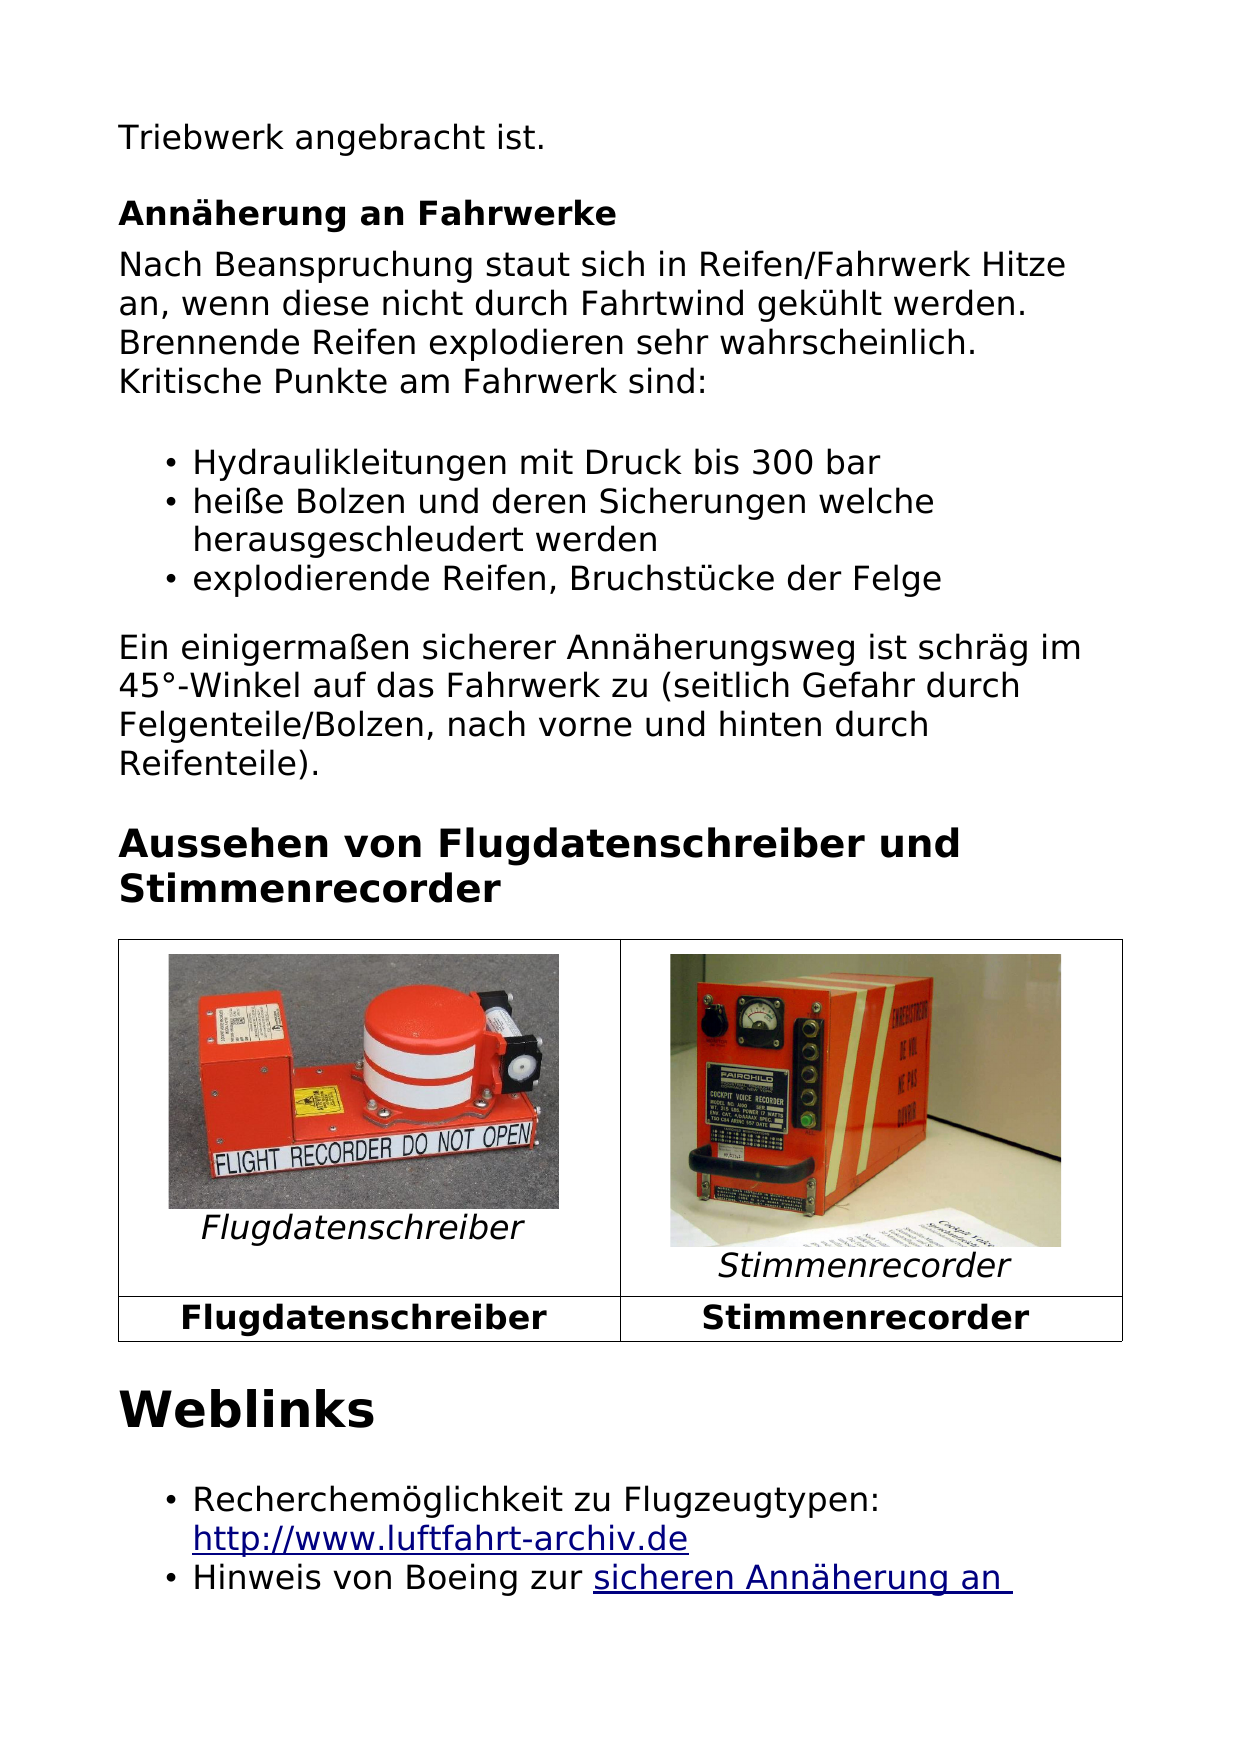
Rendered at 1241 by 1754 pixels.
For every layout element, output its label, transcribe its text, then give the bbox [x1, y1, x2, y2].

text Nach Beanspruchung staut sich in Reifen/Fahrwerk Hitze an, wenn diese nicht durch Fahrtwind gekühlt werden. Brennende Reifen explodieren sehr wahrscheinlich. Kritische Punkte am Fahrwerk sind: [118, 246, 1122, 401]
list Recherchemöglichkeit zu Flugzeugtypen: http://www.luftfahrt-archiv.de [177, 1481, 1122, 1558]
list explodierende Reifen, Bruchstücke der Felge [177, 560, 1122, 599]
list Hinweis von Boeing zur sicheren Annäherung an [177, 1558, 1122, 1597]
list Hydraulikleitungen mit Druck bis 300 bar [177, 443, 1122, 482]
table_header [119, 940, 620, 1296]
table_cell Flugdatenschreiber [119, 1297, 620, 1341]
text Ein einigermaßen sicherer Annäherungsweg ist schräg im 45°-Winkel auf das Fahrwerk zu (seitlich Gefahr durch Felgenteile/Bolzen, nach vorne und hinten durch Reifenteile). [118, 628, 1122, 783]
text Triebwerk angebracht ist. [118, 118, 1122, 157]
subtitle Weblinks [118, 1381, 1122, 1439]
subtitle Annäherung an Fahrwerke [118, 194, 1122, 233]
subtitle Aussehen von Flugdatenschreiber und Stimmenrecorder [118, 821, 1122, 911]
table_cell Stimmenrecorder [621, 1297, 1122, 1341]
picture [168, 954, 559, 1209]
list heiße Bolzen und deren Sicherungen welche herausgeschleudert werden [177, 482, 1122, 560]
table_header [621, 940, 1122, 1296]
picture [670, 954, 1062, 1247]
